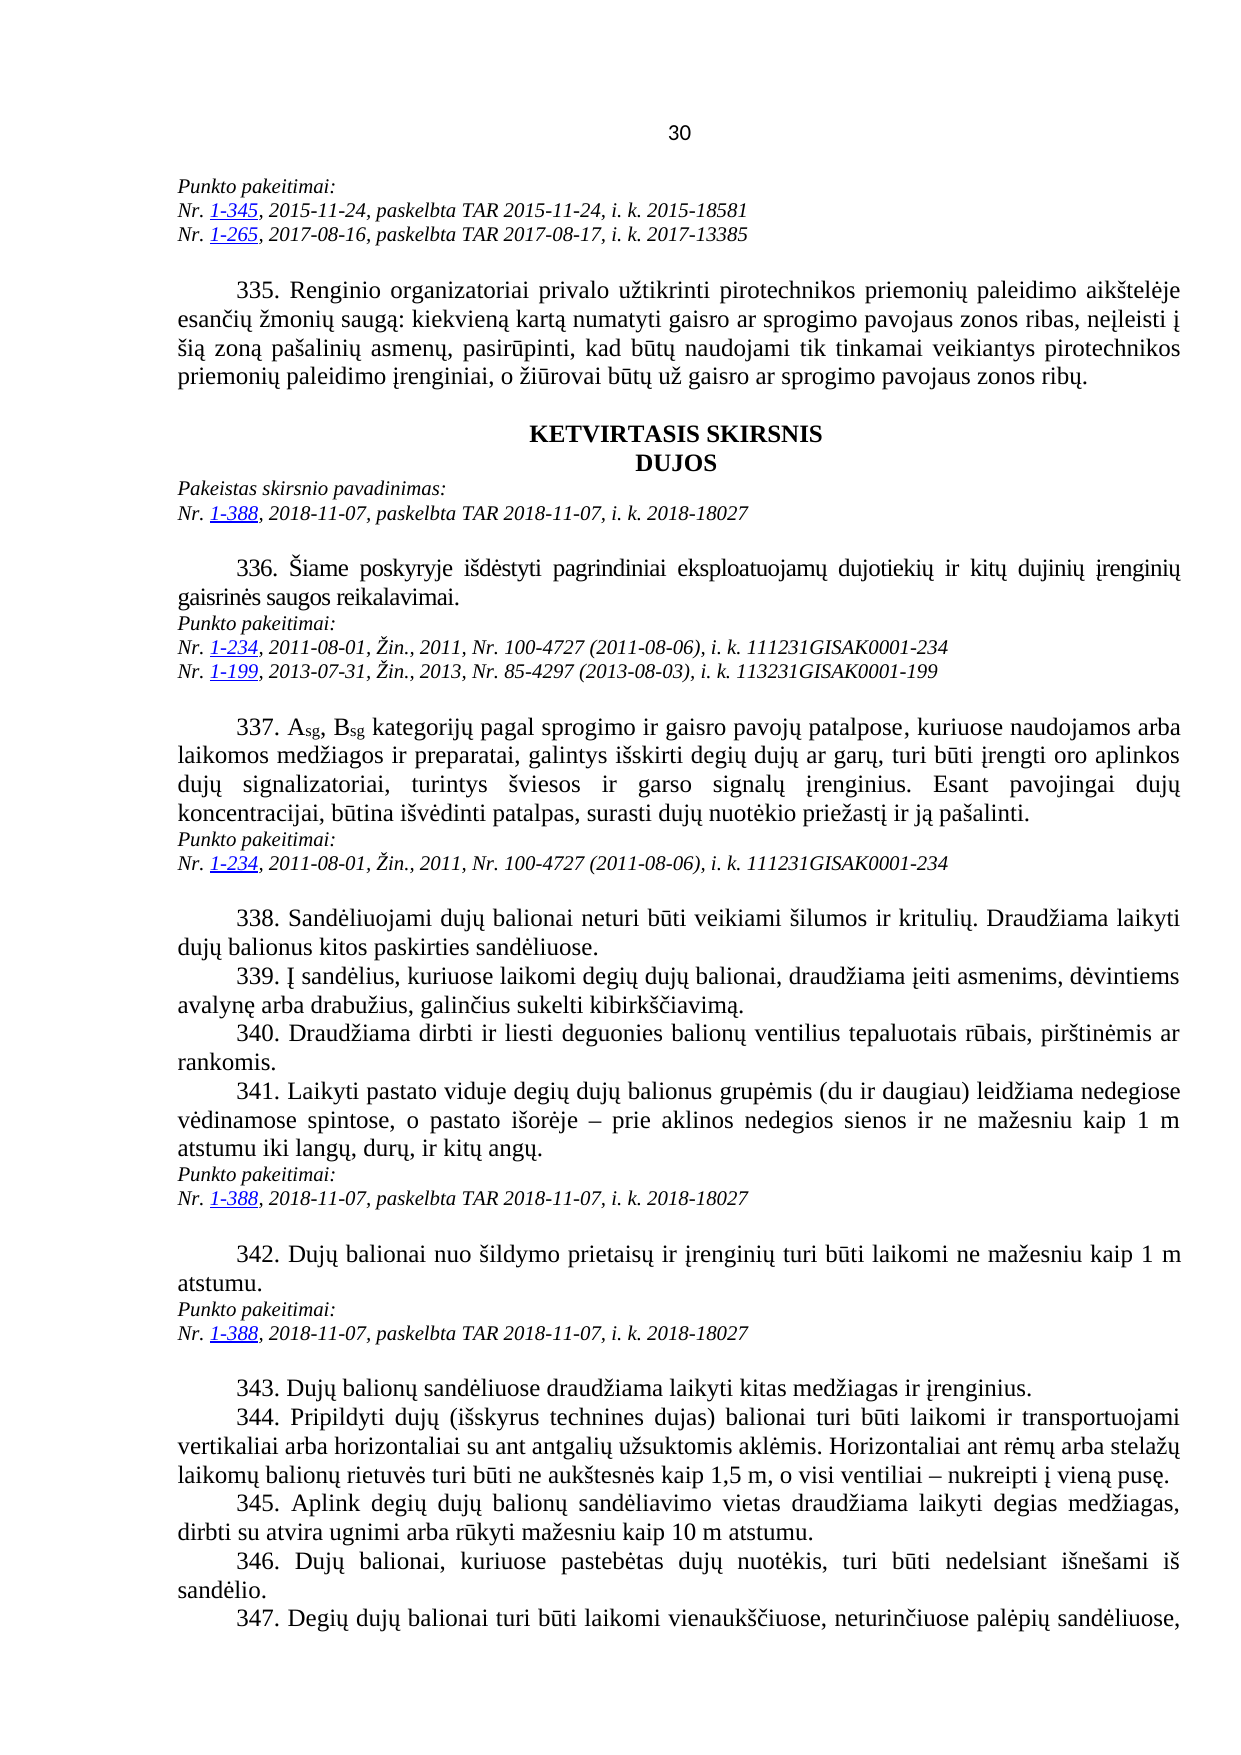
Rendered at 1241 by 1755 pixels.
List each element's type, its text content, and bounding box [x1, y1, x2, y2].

text Punkto pakeitimai: [177, 1297, 1181, 1321]
text Punkto pakeitimai: [177, 827, 1181, 851]
text DUJOS [177, 448, 1181, 476]
text Nr. 1-388, 2018-11-07, paskelbta TAR 2018-11-07, i. k. 2018-18027 [177, 500, 1181, 524]
text Pakeistas skirsnio pavadinimas: [177, 476, 1181, 500]
text 335. Renginio organizatoriai privalo užtikrinti pirotechnikos priemonių paleidimo aikštelėje esančių žmonių saugą: kiekvieną kartą numatyti gaisro ar sprogimo pavojaus zonos ribas, neįleisti į šią zoną pašalinių asmenų, pasirūpinti, kad būtų naudojami tik tinkamai veikiantys pirotechnikos priemonių paleidimo įrenginiai, o žiūrovai būtų už gaisro ar sprogimo pavojaus zonos ribų. [177, 275, 1181, 390]
text 346. Dujų balionai, kuriuose pastebėtas dujų nuotėkis, turi būti nedelsiant išnešami iš sandėlio. [177, 1546, 1181, 1603]
text Nr. 1-234, 2011-08-01, Žin., 2011, Nr. 100-4727 (2011-08-06), i. k. 111231GISAK0001-234 [177, 851, 1181, 875]
text 340. Draudžiama dirbti ir liesti deguonies balionų ventilius tepaluotais rūbais, pirštinėmis ar rankomis. [177, 1018, 1181, 1076]
text Punkto pakeitimai: [177, 1162, 1181, 1186]
text Punkto pakeitimai: [177, 174, 1181, 198]
text 344. Pripildyti dujų (išskyrus technines dujas) balionai turi būti laikomi ir transportuojami vertikaliai arba horizontaliai su ant antgalių užsuktomis aklėmis. Horizontaliai ant rėmų arba stelažų laikomų balionų rietuvės turi būti ne aukštesnės kaip 1,5 m, o visi ventiliai – nukreipti į vieną pusę. [177, 1402, 1181, 1488]
text Nr. 1-265, 2017-08-16, paskelbta TAR 2017-08-17, i. k. 2017-13385 [177, 222, 1181, 246]
text 337. Asg, Bsg kategorijų pagal sprogimo ir gaisro pavojų patalpose, kuriuose naudojamos arba laikomos medžiagos ir preparatai, galintys išskirti degių dujų ar garų, turi būti įrengti oro aplinkos dujų signalizatoriai, turintys šviesos ir garso signalų įrenginius. Esant pavojingai dujų koncentracijai, būtina išvėdinti patalpas, surasti dujų nuotėkio priežastį ir ją pašalinti. [177, 712, 1181, 827]
text Punkto pakeitimai: [177, 611, 1181, 635]
text 347. Degių dujų balionai turi būti laikomi vienaukščiuose, neturinčiuose palėpių sandėliuose, [177, 1603, 1181, 1632]
text Nr. 1-345, 2015-11-24, paskelbta TAR 2015-11-24, i. k. 2015-18581 [177, 198, 1181, 222]
text Nr. 1-388, 2018-11-07, paskelbta TAR 2018-11-07, i. k. 2018-18027 [177, 1186, 1181, 1210]
text KETVIRTASIS SKIRSNIS [177, 419, 1181, 448]
text 345. Aplink degių dujų balionų sandėliavimo vietas draudžiama laikyti degias medžiagas, dirbti su atvira ugnimi arba rūkyti mažesniu kaip 10 m atstumu. [177, 1488, 1181, 1546]
text 342. Dujų balionai nuo šildymo prietaisų ir įrenginių turi būti laikomi ne mažesniu kaip 1 m atstumu. [177, 1239, 1181, 1297]
text Nr. 1-234, 2011-08-01, Žin., 2011, Nr. 100-4727 (2011-08-06), i. k. 111231GISAK0001-234 [177, 635, 1181, 659]
text 343. Dujų balionų sandėliuose draudžiama laikyti kitas medžiagas ir įrenginius. [177, 1373, 1181, 1402]
text Nr. 1-199, 2013-07-31, Žin., 2013, Nr. 85-4297 (2013-08-03), i. k. 113231GISAK0001-199 [177, 659, 1181, 683]
text 336. Šiame poskyryje išdėstyti pagrindiniai eksploatuojamų dujotiekių ir kitų dujinių įrenginių gaisrinės saugos reikalavimai. [177, 553, 1181, 611]
text 338. Sandėliuojami dujų balionai neturi būti veikiami šilumos ir kritulių. Draudžiama laikyti dujų balionus kitos paskirties sandėliuose. [177, 903, 1181, 961]
text 341. Laikyti pastato viduje degių dujų balionus grupėmis (du ir daugiau) leidžiama nedegiose vėdinamose spintose, o pastato išorėje – prie aklinos nedegios sienos ir ne mažesniu kaip 1 m atstumu iki langų, durų, ir kitų angų. [177, 1076, 1181, 1162]
text 339. Į sandėlius, kuriuose laikomi degių dujų balionai, draudžiama įeiti asmenims, dėvintiems avalynę arba drabužius, galinčius sukelti kibirkščiavimą. [177, 961, 1181, 1018]
text Nr. 1-388, 2018-11-07, paskelbta TAR 2018-11-07, i. k. 2018-18027 [177, 1321, 1181, 1345]
